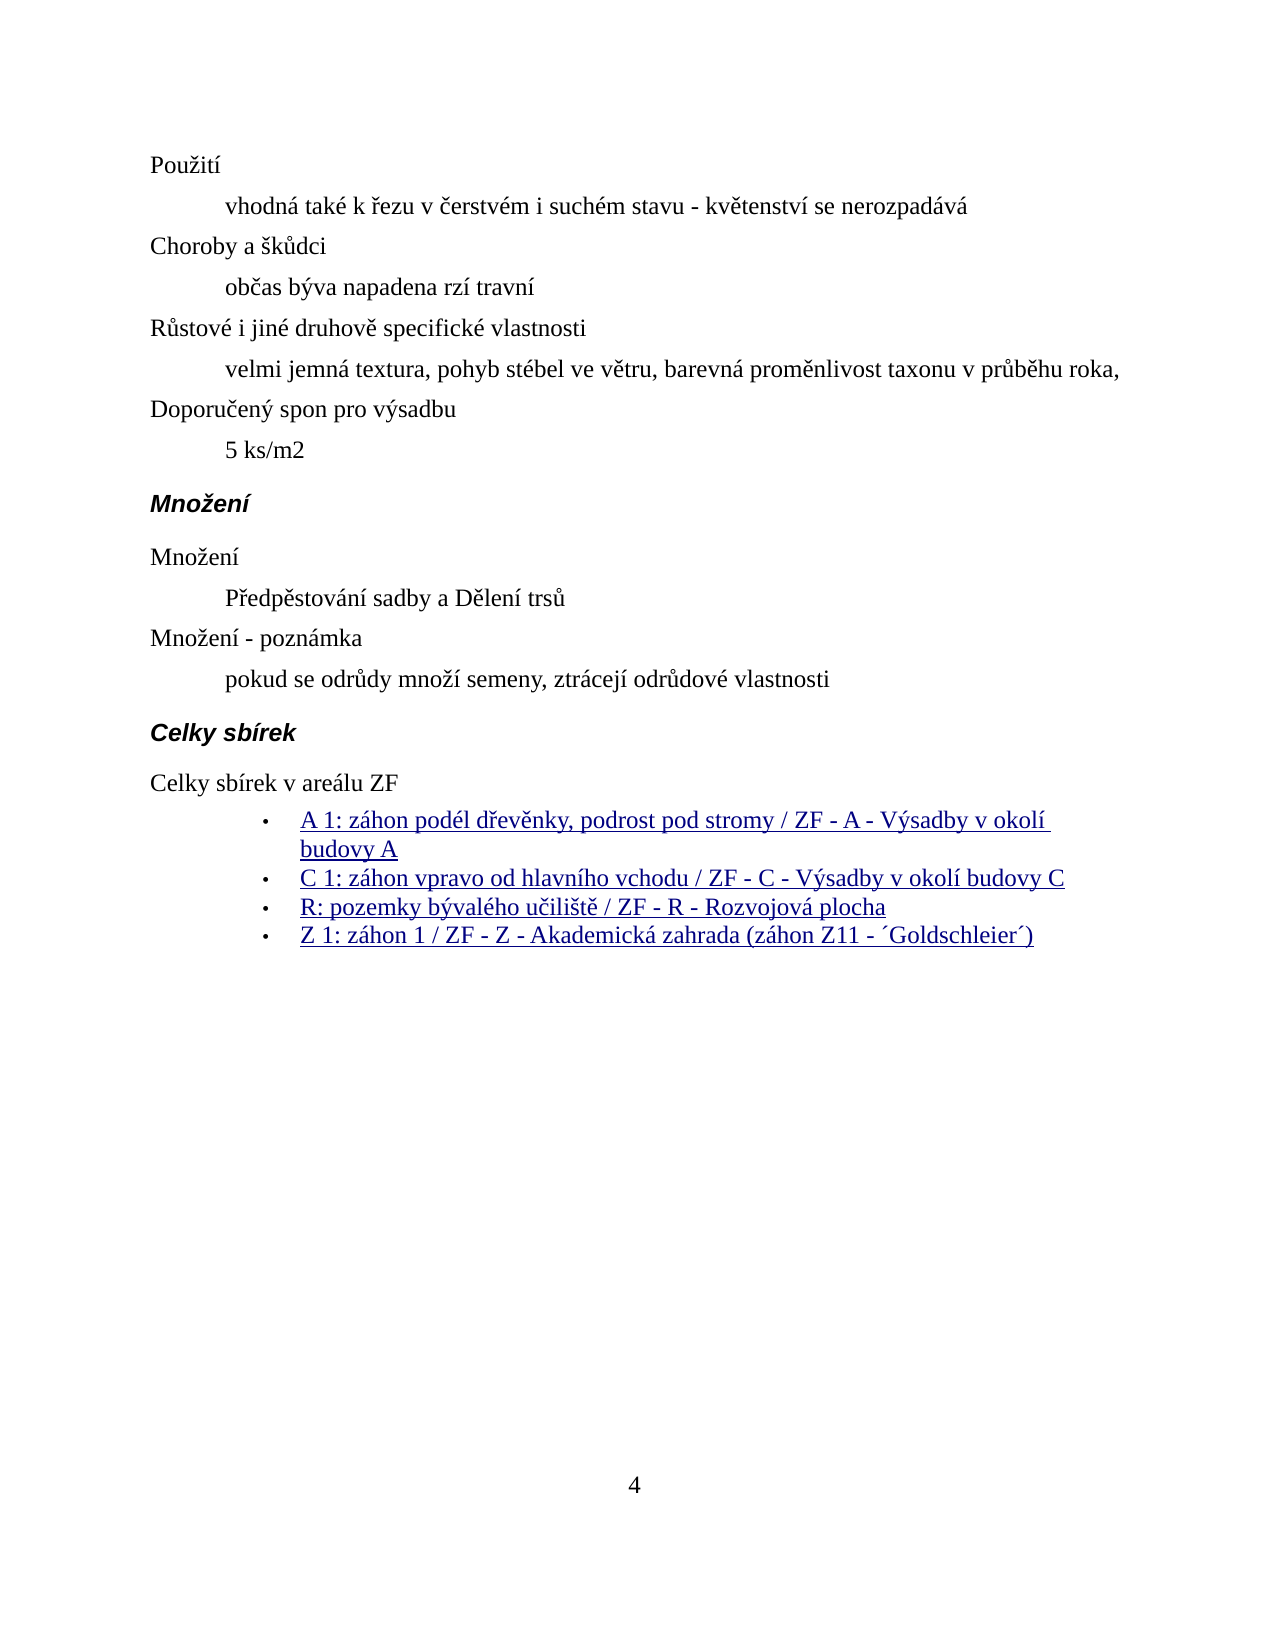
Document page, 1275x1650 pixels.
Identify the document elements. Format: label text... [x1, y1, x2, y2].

text Množení - poznámka [150, 623, 1125, 652]
text pokud se odrůdy množí semeny, ztrácejí odrůdové vlastnosti [225, 664, 1125, 693]
subtitle Celky sbírek [150, 718, 1125, 746]
subtitle Množení [150, 489, 1125, 517]
list Z 1: záhon 1 / ZF - Z - Akademická zahrada (záhon Z11 - ´Goldschleier´) [262, 921, 1125, 949]
text Choroby a škůdci [150, 231, 1125, 260]
text Použití [150, 150, 1125, 179]
text Růstové i jiné druhově specifické vlastnosti [150, 313, 1125, 342]
list R: pozemky bývalého učiliště / ZF - R - Rozvojová plocha [262, 892, 1125, 921]
list A 1: záhon podél dřevěnky, podrost pod stromy / ZF - A - Výsadby v okolí budovy A [262, 806, 1125, 863]
text občas býva napadena rzí travní [225, 272, 1125, 301]
text Doporučený spon pro výsadbu [150, 394, 1125, 423]
text Celky sbírek v areálu ZF [150, 768, 1125, 797]
text Předpěstování sadby a Dělení trsů [225, 583, 1125, 611]
list C 1: záhon vpravo od hlavního vchodu / ZF - C - Výsadby v okolí budovy C [262, 863, 1125, 892]
text Množení [150, 542, 1125, 571]
text velmi jemná textura, pohyb stébel ve větru, barevná proměnlivost taxonu v průběhu roka, [225, 354, 1125, 382]
text 5 ks/m2 [225, 435, 1125, 464]
text vhodná také k řezu v čerstvém i suchém stavu - květenství se nerozpadává [225, 191, 1125, 219]
